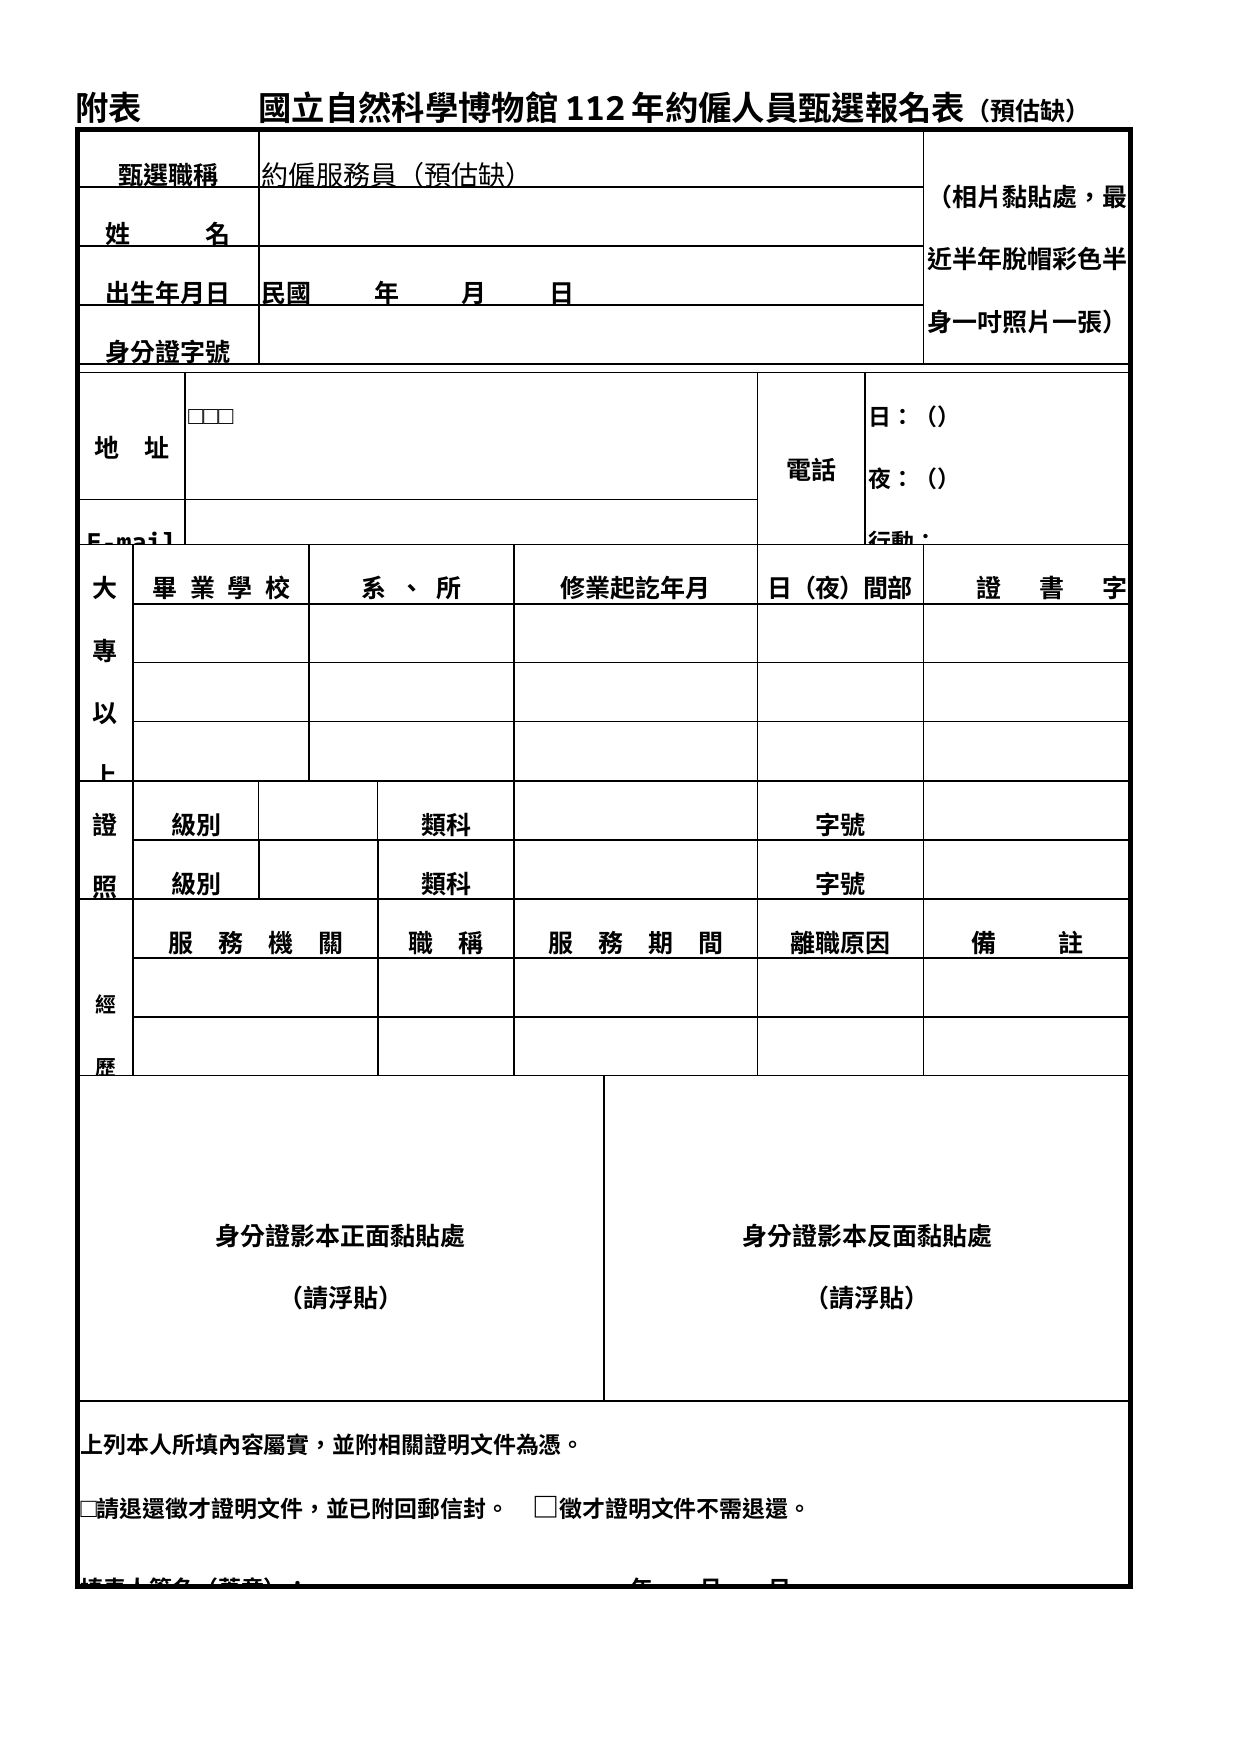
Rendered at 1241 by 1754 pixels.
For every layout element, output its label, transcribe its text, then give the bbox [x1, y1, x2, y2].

table_cell [924, 663, 1128, 721]
table_cell 類科 [379, 841, 513, 898]
table_cell [310, 663, 513, 721]
table_cell [515, 782, 757, 839]
table_cell [758, 1018, 923, 1075]
table_cell 身分證影本反面黏貼處 （請浮貼） [605, 1076, 1128, 1400]
table_cell 電話 [758, 373, 864, 544]
table_cell 字號 [758, 782, 923, 839]
table_cell [379, 1018, 513, 1075]
table_cell [758, 722, 923, 780]
table_cell [80, 365, 1128, 372]
table_cell 類科 [378, 782, 513, 839]
table_cell [310, 605, 513, 662]
table_header 甄選職稱 [80, 132, 258, 186]
table_cell [379, 959, 513, 1016]
table_cell [134, 605, 308, 662]
table_cell 經歷 [80, 900, 132, 1075]
table_cell 級別 [134, 841, 258, 898]
table_cell 大專以上學歷 [80, 545, 132, 780]
table_cell 離職原因 [758, 900, 923, 957]
table_cell [924, 1018, 1128, 1075]
table_cell 身分證影本正面黏貼處 （請浮貼） [80, 1076, 603, 1400]
table_cell [259, 782, 377, 839]
table_cell 出生年月日 [80, 247, 258, 304]
table_header 約僱服務員（預估缺） [260, 132, 923, 186]
table_cell [186, 500, 757, 544]
table_cell 民國 年 月 日 [260, 247, 923, 304]
table_cell 上列本人所填內容屬實，並附相關證明文件為憑。 □請退還徵才證明文件，並已附回郵信封。 □徵才證明文件不需退還。 填表人簽名（蓋章）： 年 月 日 [80, 1402, 1128, 1584]
table_cell 證照 [80, 782, 132, 898]
table_cell [924, 722, 1128, 780]
table_cell [260, 841, 377, 898]
table_cell [515, 841, 757, 898]
table_cell 日（夜）間部 [758, 545, 923, 603]
table_cell 系 、 所 [310, 545, 513, 603]
table_cell [515, 1018, 757, 1075]
table_cell [134, 663, 308, 721]
table_cell [758, 959, 923, 1016]
table_cell [310, 722, 513, 780]
table_cell [758, 605, 923, 662]
table_cell 職 稱 [379, 900, 513, 957]
table_cell 姓 名 [80, 188, 258, 245]
table_cell [260, 306, 923, 363]
table_cell [260, 188, 923, 245]
table_cell 地 址 [80, 373, 184, 498]
table_cell 身分證字號 [80, 306, 258, 363]
table_cell □□□ [186, 373, 757, 498]
table_cell [134, 959, 377, 1016]
table_cell 服 務 機 關 [134, 900, 377, 957]
table_cell [515, 959, 757, 1016]
table_header （相片黏貼處，最近半年脫帽彩色半身一吋照片一張） [924, 132, 1128, 363]
text 附表 國立自然科學博物館112年約僱人員甄選報名表（預估缺） [75, 64, 1169, 127]
table_cell [924, 841, 1128, 898]
table_cell [758, 663, 923, 721]
table_cell [515, 663, 757, 721]
table_cell [515, 605, 757, 662]
table_cell 修業起訖年月 [515, 545, 757, 603]
table_cell [924, 605, 1128, 662]
table_cell E-mail [80, 500, 184, 544]
table_cell 字號 [758, 841, 923, 898]
table_cell [924, 782, 1128, 839]
table_cell [924, 959, 1128, 1016]
table_cell [515, 722, 757, 780]
table_cell 日：（） 夜：（） 行動： [866, 373, 1128, 544]
table_cell 證 書 字 號 [924, 545, 1128, 603]
table_cell [134, 1018, 377, 1075]
table_cell 畢 業 學 校 [134, 545, 308, 603]
table_cell 服 務 期 間 [515, 900, 757, 957]
table_cell 級別 [134, 782, 258, 839]
table_cell 備 註 [924, 900, 1128, 957]
table_cell [134, 722, 308, 780]
